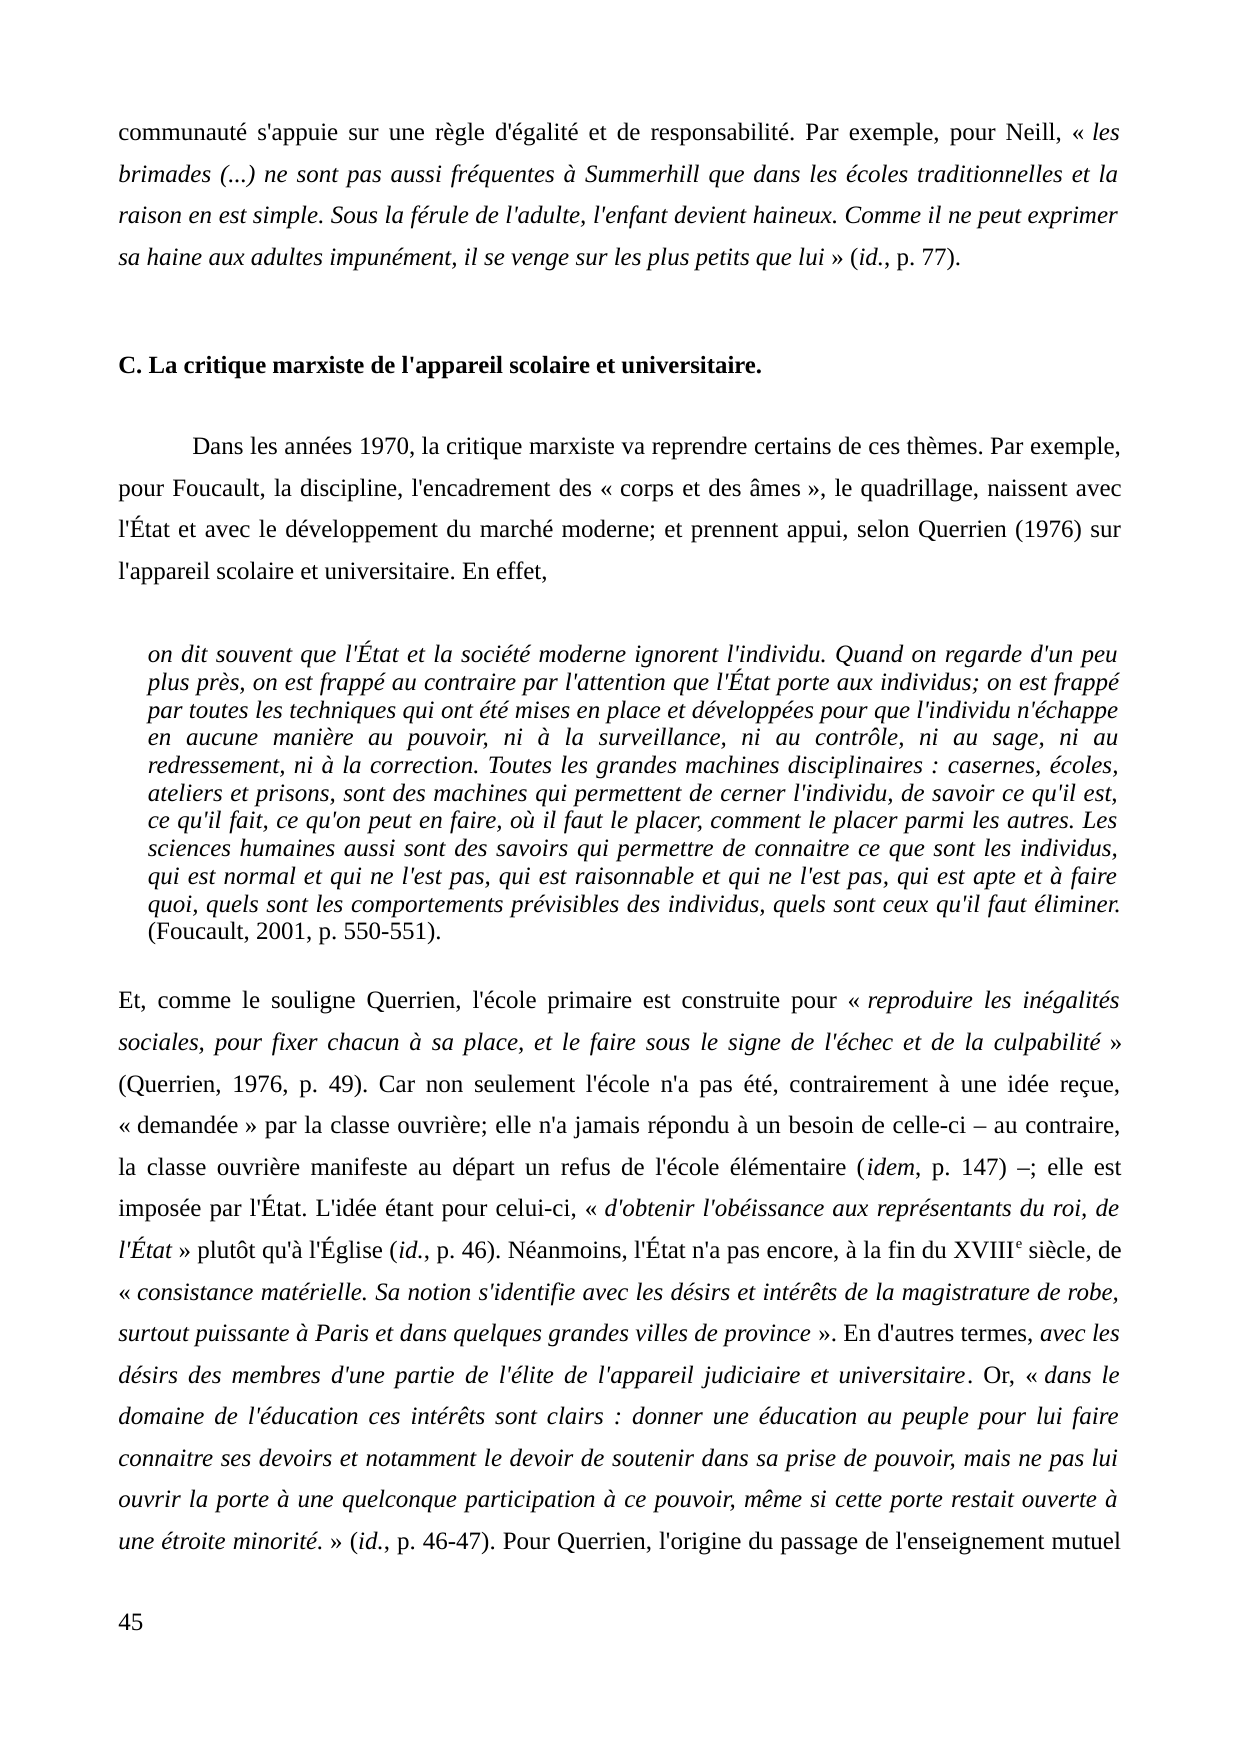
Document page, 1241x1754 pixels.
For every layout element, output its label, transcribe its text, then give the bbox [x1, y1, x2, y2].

subtitle C. La critique marxiste de l'appareil scolaire et universitaire. [118, 351, 1122, 378]
text communauté s'appuie sur une règle d'égalité et de responsabilité. Par exemple, pour Neill, « les brimades (...) ne sont pas aussi fréquentes à Summerhill que dans les écoles traditionnelles et la raison en est simple. Sous la férule de l'adulte, l'enfant devient haineux. Comme il ne peut exprimer sa haine aux adultes impunément, il se venge sur les plus petits que lui » (id., p. 77). [118, 118, 1122, 271]
text Dans les années 1970, la critique marxiste va reprendre certains de ces thèmes. Par exemple, pour Foucault, la discipline, l'encadrement des « corps et des âmes », le quadrillage, naissent avec l'État et avec le développement du marché moderne; et prennent appui, selon Querrien (1976) sur l'appareil scolaire et universitaire. En effet, [118, 432, 1122, 585]
text on dit souvent que l'État et la société moderne ignorent l'individu. Quand on regarde d'un peu plus près, on est frappé au contraire par l'attention que l'État porte aux individus; on est frappé par toutes les techniques qui ont été mises en place et développées pour que l'individu n'échappe en aucune manière au pouvoir, ni à la surveillance, ni au contrôle, ni au sage, ni au redressement, ni à la correction. Toutes les grandes machines disciplinaires : casernes, écoles, ateliers et prisons, sont des machines qui permettent de cerner l'individu, de savoir ce qu'il est, ce qu'il fait, ce qu'on peut en faire, où il faut le placer, comment le placer parmi les autres. Les sciences humaines aussi sont des savoirs qui permettre de connaitre ce que sont les individus, qui est normal et qui ne l'est pas, qui est raisonnable et qui ne l'est pas, qui est apte et à faire quoi, quels sont les comportements prévisibles des individus, quels sont ceux qu'il faut éliminer. (Foucault, 2001, p. 550-551). [148, 640, 1122, 945]
text Et, comme le souligne Querrien, l'école primaire est construite pour « reproduire les inégalités sociales, pour fixer chacun à sa place, et le faire sous le signe de l'échec et de la culpabilité » (Querrien, 1976, p. 49). Car non seulement l'école n'a pas été, contrairement à une idée reçue, « demandée » par la classe ouvrière; elle n'a jamais répondu à un besoin de celle-ci – au contraire, la classe ouvrière manifeste au départ un refus de l'école élémentaire (idem, p. 147) –; elle est imposée par l'État. L'idée étant pour celui-ci, « d'obtenir l'obéissance aux représentants du roi, de l'État » plutôt qu'à l'Église (id., p. 46). Néanmoins, l'État n'a pas encore, à la fin du XVIIIe siècle, de « consistance matérielle. Sa notion s'identifie avec les désirs et intérêts de la magistrature de robe, surtout puissante à Paris et dans quelques grandes villes de province ». En d'autres termes, avec les désirs des membres d'une partie de l'élite de l'appareil judiciaire et universitaire. Or, « dans le domaine de l'éducation ces intérêts sont clairs : donner une éducation au peuple pour lui faire connaitre ses devoirs et notamment le devoir de soutenir dans sa prise de pouvoir, mais ne pas lui ouvrir la porte à une quelconque participation à ce pouvoir, même si cette porte restait ouverte à une étroite minorité. » (id., p. 46-47). Pour Querrien, l'origine du passage de l'enseignement mutuel [118, 987, 1122, 1555]
